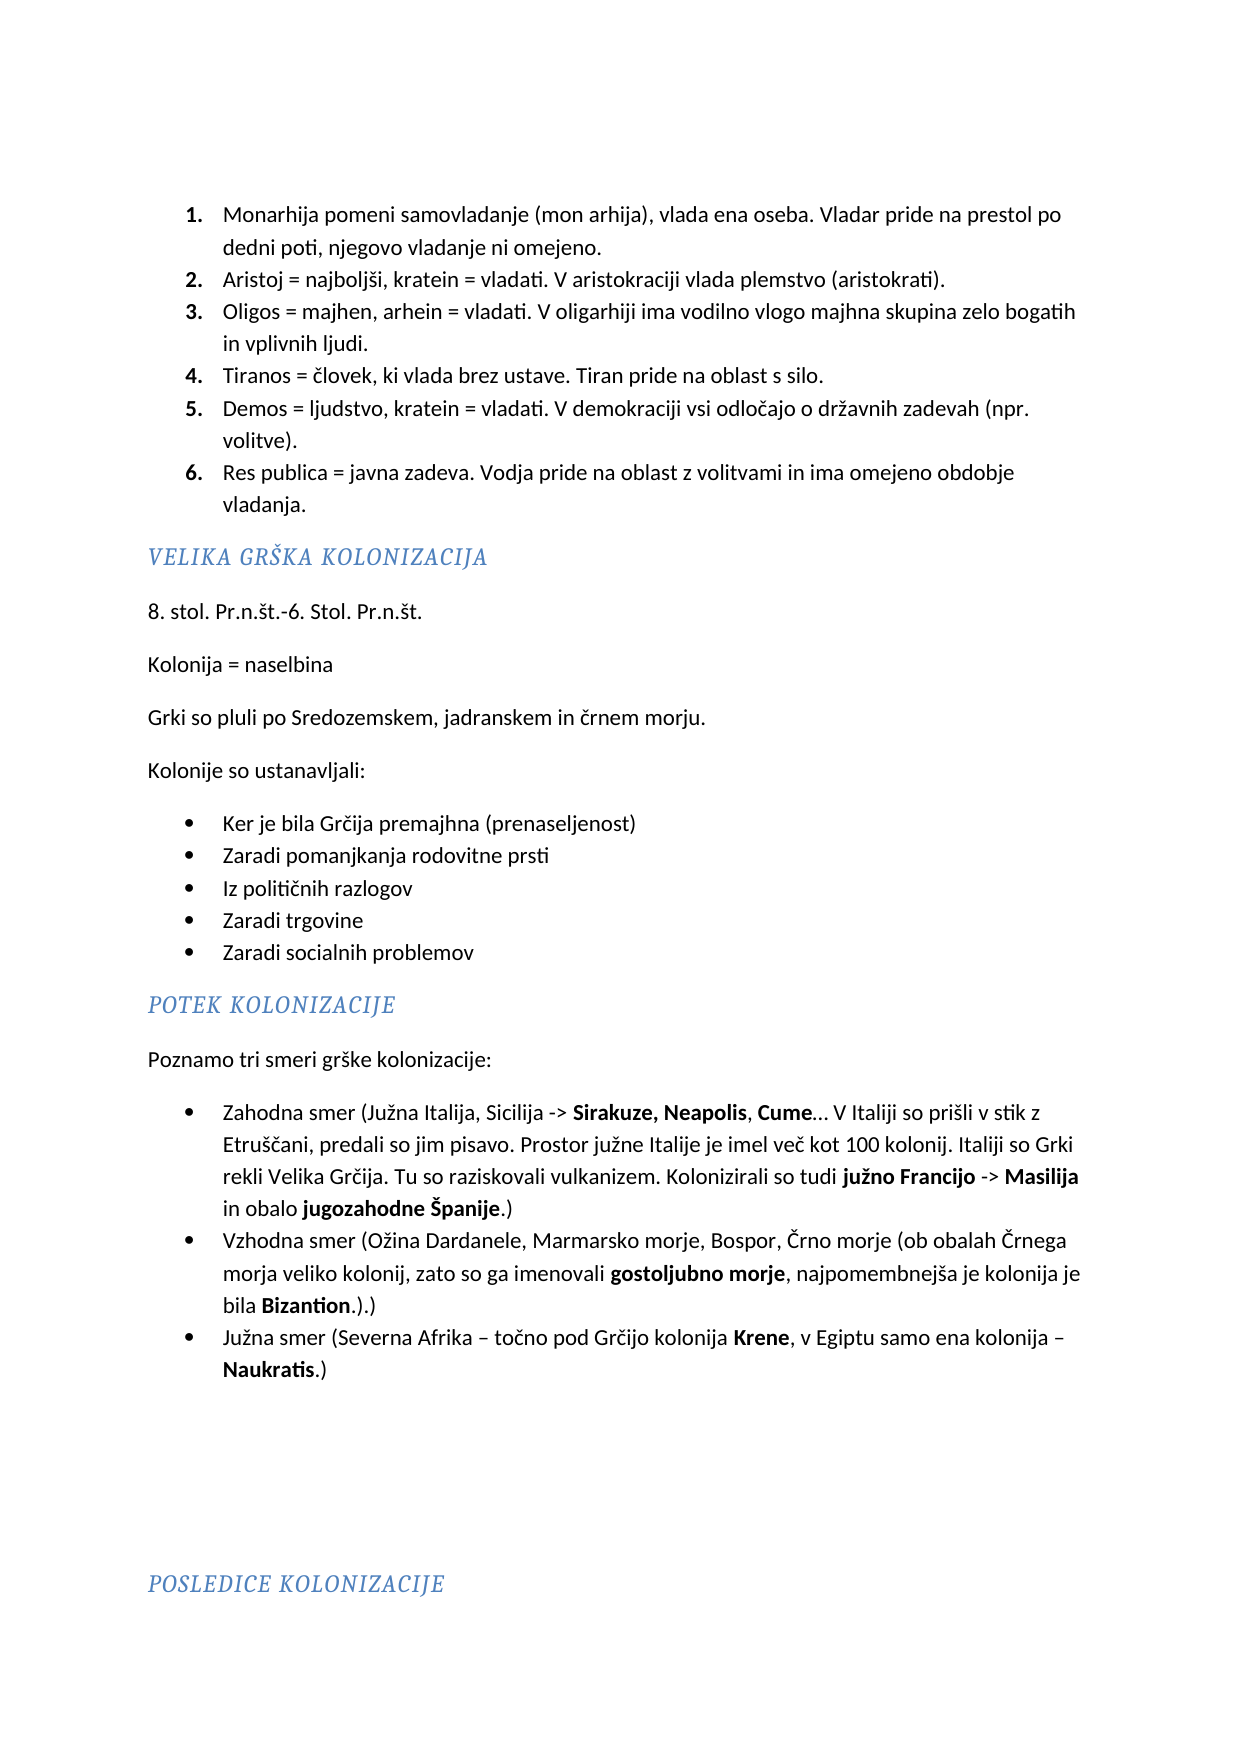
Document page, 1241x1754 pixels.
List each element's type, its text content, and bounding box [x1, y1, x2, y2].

list Demos = ljudstvo, kratein = vladati. V demokraciji vsi odločajo o državnih zadevah (npr. volitve). [185, 394, 1093, 454]
text Poznamo tri smeri grške kolonizacije: [148, 1045, 1093, 1073]
list Zaradi trgovine [185, 906, 1093, 934]
list Tiranos = človek, ki vlada brez ustave. Tiran pride na oblast s silo. [185, 362, 1093, 389]
subtitle VELIKA GRŠKA KOLONIZACIJA [148, 543, 1093, 572]
text 8. stol. Pr.n.št.-6. Stol. Pr.n.št. [148, 597, 1093, 625]
list Res publica = javna zadeva. Vodja pride na oblast z volitvami in ima omejeno obdobje vladanja. [185, 458, 1093, 518]
list Ker je bila Grčija premajhna (prenaseljenost) [185, 809, 1093, 837]
list Zaradi pomanjkanja rodovitne prsti [185, 841, 1093, 869]
text Kolonija = naselbina [148, 650, 1093, 678]
list Zahodna smer (Južna Italija, Sicilija -> Sirakuze, Neapolis, Cume… V Italiji so prišli v stik z Etruščani, predali so jim pisavo. Prostor južne Italije je imel več kot 100 kolonij. Italiji so Grki rekli Velika Grčija. Tu so raziskovali vulkanizem. Kolonizirali so tudi južno Francijo -> Masilija in obalo jugozahodne Španije.) [185, 1098, 1093, 1222]
list Aristoj = najboljši, kratein = vladati. V aristokraciji vlada plemstvo (aristokrati). [185, 265, 1093, 293]
list Iz političnih razlogov [185, 874, 1093, 902]
text Grki so pluli po Sredozemskem, jadranskem in črnem morju. [148, 703, 1093, 731]
list Monarhija pomeni samovladanje (mon arhija), vlada ena oseba. Vladar pride na prestol po dedni poti, njegovo vladanje ni omejeno. [185, 201, 1093, 261]
list Vzhodna smer (Ožina Dardanele, Marmarsko morje, Bospor, Črno morje (ob obalah Črnega morja veliko kolonij, zato so ga imenovali gostoljubno morje, najpomembnejša je kolonija je bila Bizantion.).) [185, 1227, 1093, 1319]
list Oligos = majhen, arhein = vladati. V oligarhiji ima vodilno vlogo majhna skupina zelo bogatih in vplivnih ljudi. [185, 297, 1093, 357]
list Južna smer (Severna Afrika – točno pod Grčijo kolonija Krene, v Egiptu samo ena kolonija – Naukratis.) [185, 1323, 1093, 1383]
subtitle POTEK KOLONIZACIJE [148, 991, 1093, 1020]
text Kolonije so ustanavljali: [148, 756, 1093, 784]
list Zaradi socialnih problemov [185, 938, 1093, 966]
subtitle POSLEDICE KOLONIZACIJE [148, 1570, 1093, 1599]
